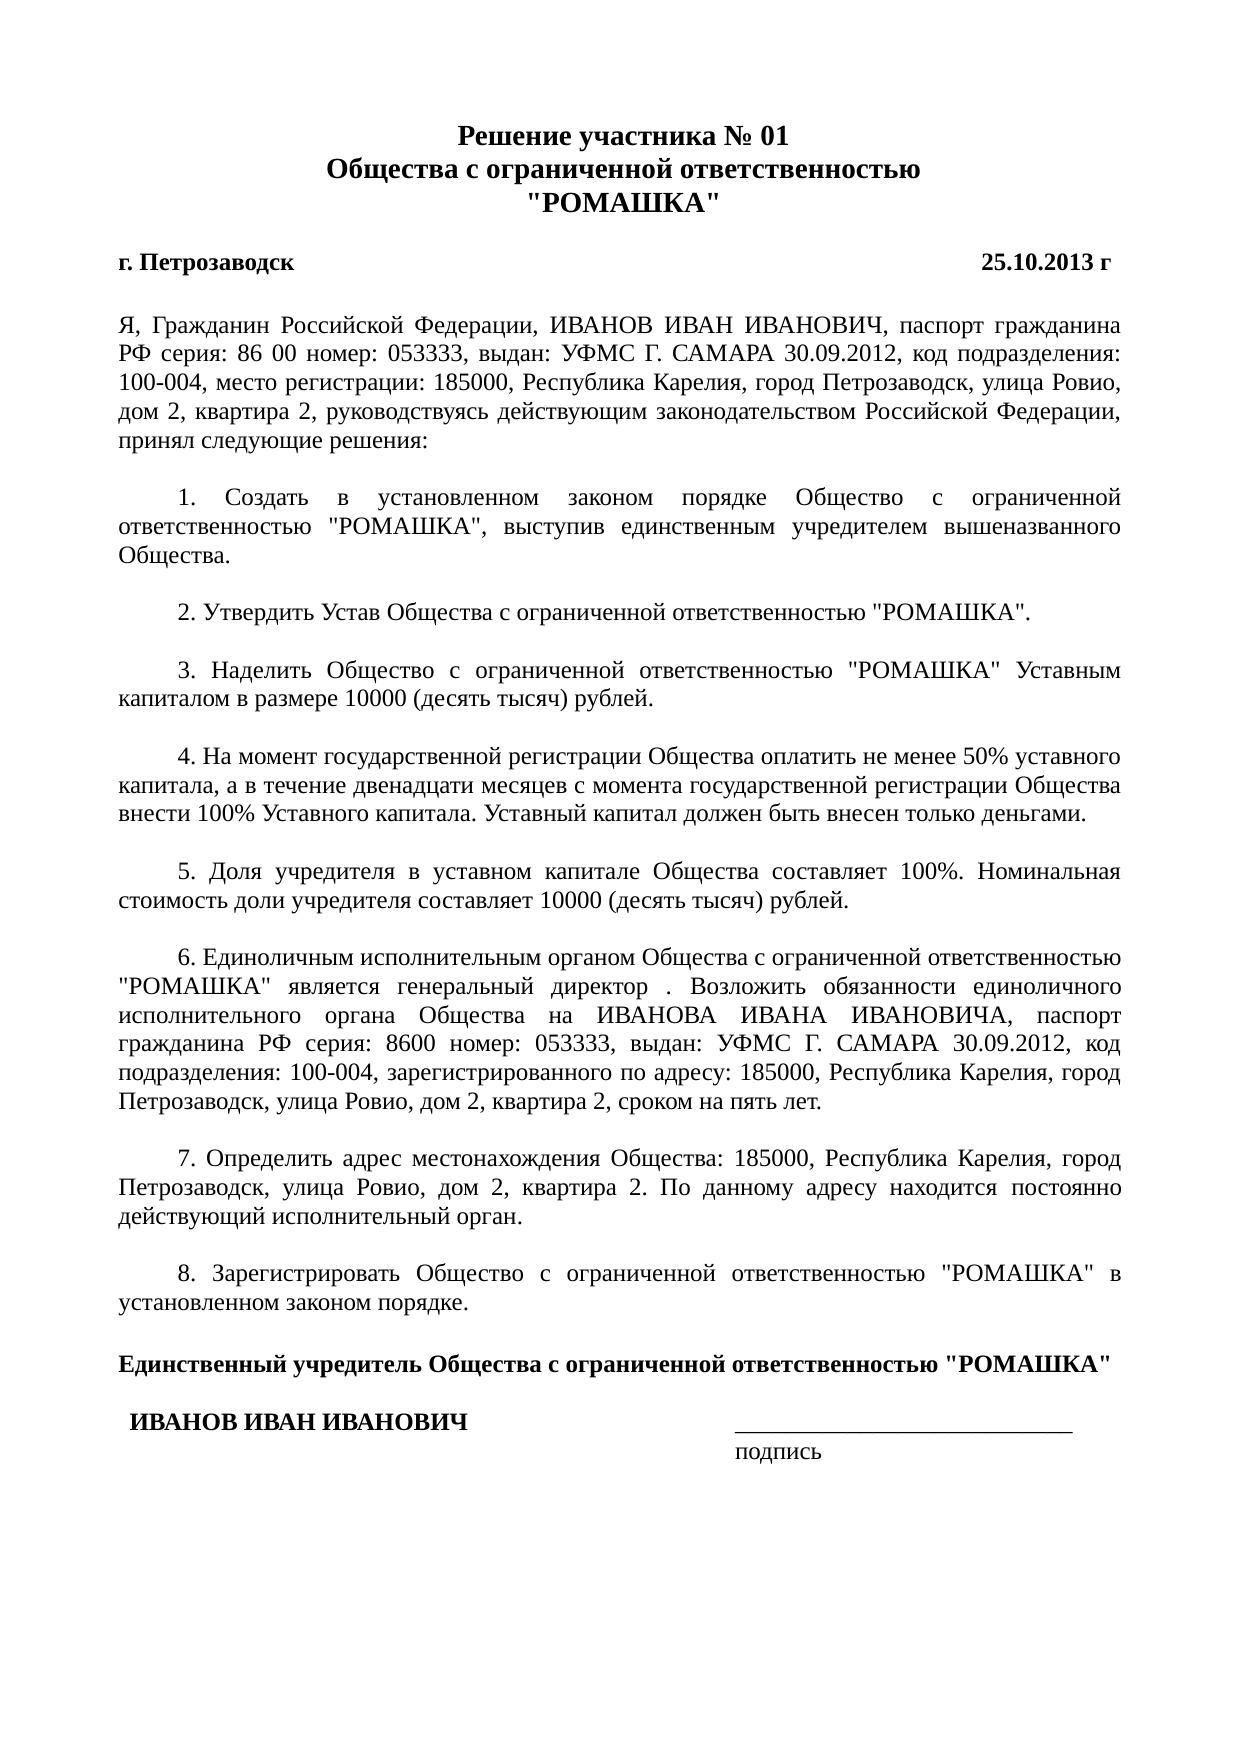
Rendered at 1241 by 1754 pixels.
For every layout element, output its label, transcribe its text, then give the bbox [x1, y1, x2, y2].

table_header ___________________________ подпись [724, 1407, 1167, 1464]
text 3. Наделить Общество с ограниченной ответственностью "РОМАШКА" Уставным капиталом в размере 10000 (десять тысяч) рублей. [118, 655, 1122, 712]
text 8. Зарегистрировать Общество с ограниченной ответственностью "РОМАШКА" в установленном законом порядке. [118, 1258, 1122, 1316]
text 7. Определить адрес местонахождения Общества: 185000, Республика Карелия, город Петрозаводск, улица Ровио, дом 2, квартира 2. По данному адресу находится постоянно действующий исполнительный орган. [118, 1143, 1122, 1230]
text Общества с ограниченной ответственностью [124, 152, 1122, 185]
text "РОМАШКА" [124, 185, 1122, 219]
text 2. Утвердить Устав Общества с ограниченной ответственностью "РОМАШКА". [118, 597, 1122, 626]
text Единственный учредитель Общества с ограниченной ответственностью "РОМАШКА" [118, 1349, 1122, 1378]
text 5. Доля учредителя в уставном капитале Общества составляет 100%. Номинальная стоимость доли учредителя составляет 10000 (десять тысяч) рублей. [118, 856, 1122, 913]
table_header ИВАНОВ ИВАН ИВАНОВИЧ [118, 1407, 723, 1464]
text 1. Создать в установленном законом порядке Общество с ограниченной ответственностью "РОМАШКА", выступив единственным учредителем вышеназванного Общества. [118, 482, 1122, 568]
text Решение участника № 01 [124, 118, 1122, 152]
table_header г. Петрозаводск [107, 248, 638, 276]
text Я, Гражданин Российской Федерации, ИВАНОВ ИВАН ИВАНОВИЧ, паспорт гражданина РФ серия: 86 00 номер: 053333, выдан: УФМС Г. САМАРА 30.09.2012, код подразделения: 100-004, место регистрации: 185000, Республика Карелия, город Петрозаводск, улица Ровио, дом 2, квартира 2, руководствуясь действующим законодательством Российской Федерации, принял следующие решения: [118, 310, 1122, 453]
text 6. Единоличным исполнительным органом Общества с ограниченной ответственностью "РОМАШКА" является генеральный директор . Возложить обязанности единоличного исполнительного органа Общества на ИВАНОВА ИВАНА ИВАНОВИЧА, паспорт гражданина РФ серия: 8600 номер: 053333, выдан: УФМС Г. САМАРА 30.09.2012, код подразделения: 100-004, зарегистрированного по адресу: 185000, Республика Карелия, город Петрозаводск, улица Ровио, дом 2, квартира 2, сроком на пять лет. [118, 942, 1122, 1115]
table_header 25.10.2013 г [638, 248, 1122, 276]
text 4. На момент государственной регистрации Общества оплатить не менее 50% уставного капитала, а в течение двенадцати месяцев с момента государственной регистрации Общества внести 100% Уставного капитала. Уставный капитал должен быть внесен только деньгами. [118, 741, 1122, 827]
